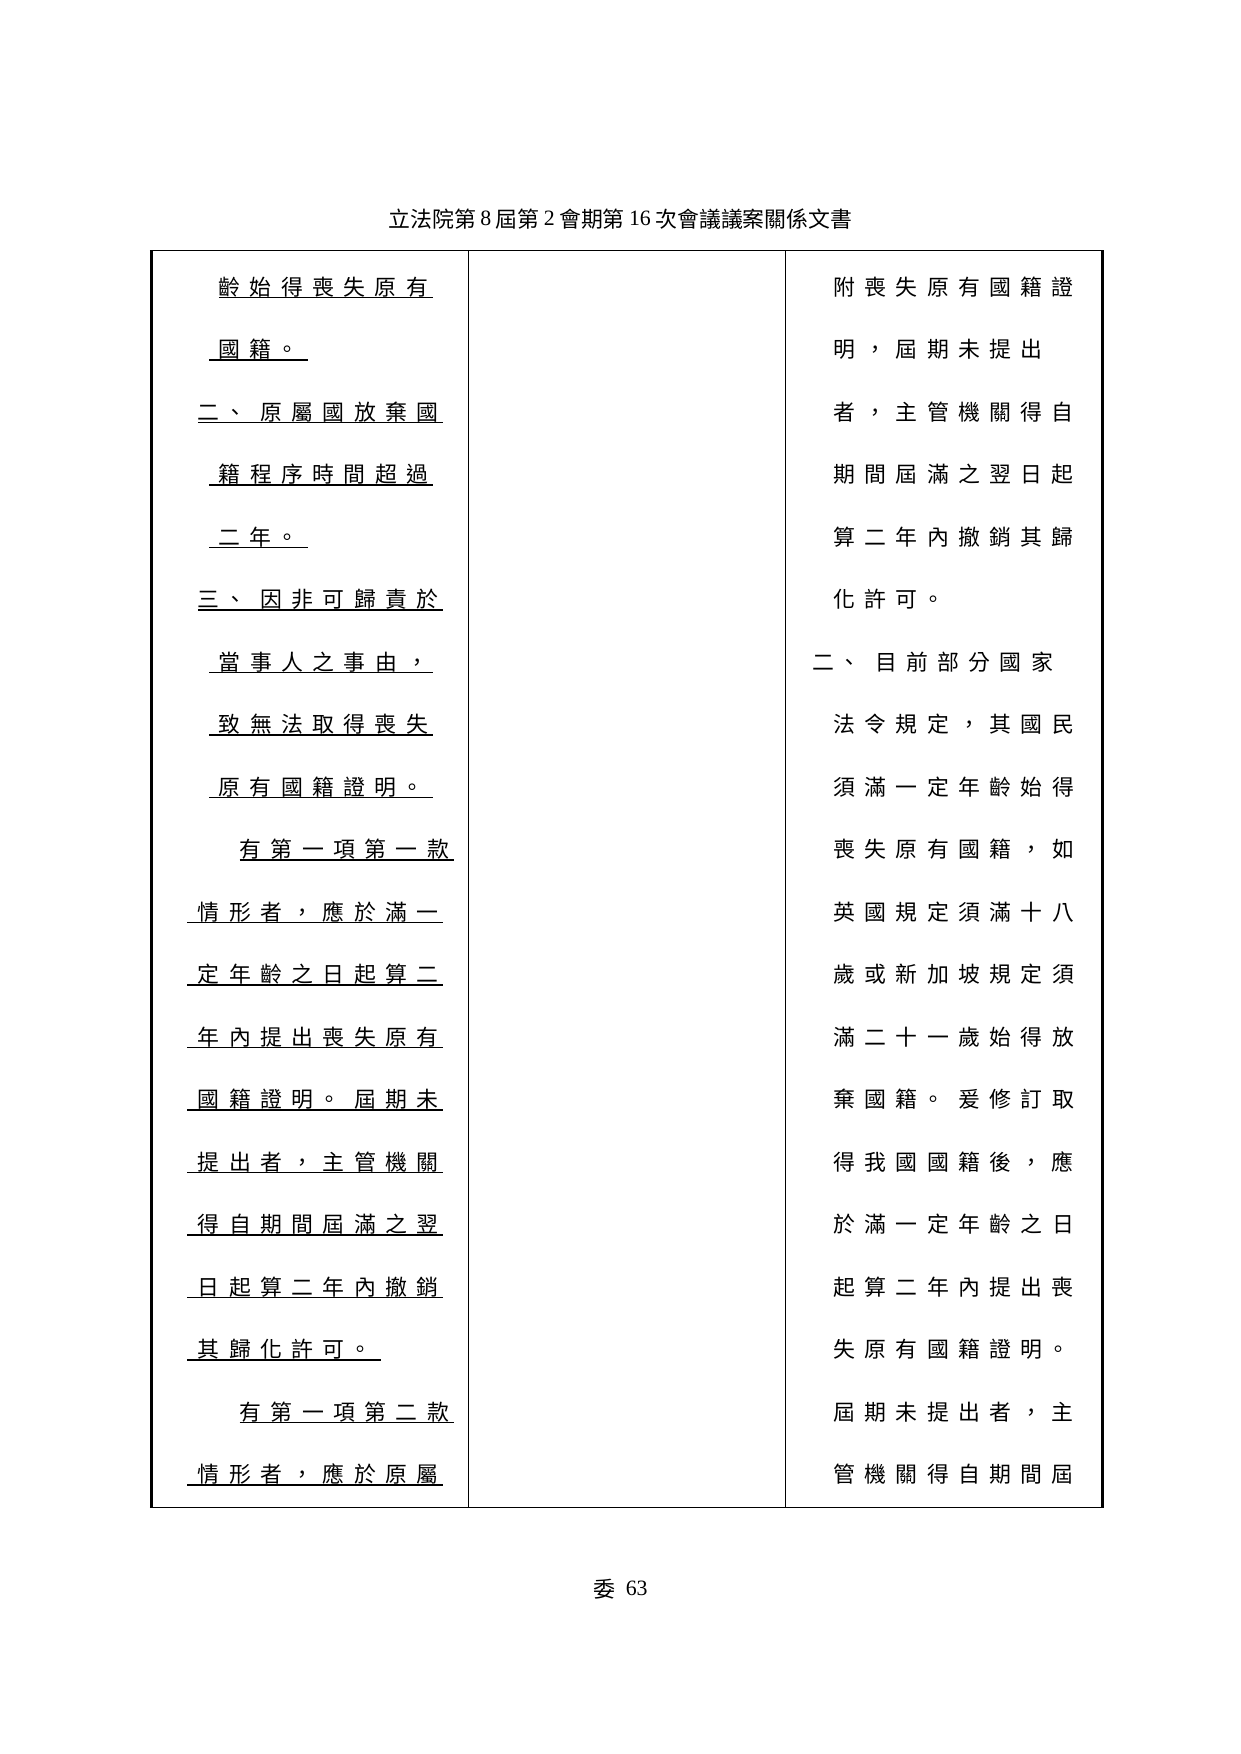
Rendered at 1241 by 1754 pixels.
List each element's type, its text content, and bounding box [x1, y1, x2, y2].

table_cell 附喪失原有國籍證明，屆期未提出者，主管機關得自期間屆滿之翌日起算二年內撤銷其歸化許可。 二、目前部分國家法令規定，其國民須滿一定年齡始得喪失原有國籍，如英國規定須滿十八歲或新加坡規定須滿二十一歲始得放棄國籍。爰修訂取得我國國籍後，應於滿一定年齡之日起算二年內提出喪失原有國籍證明。屆期未提出者，主管機關得自期間屆 [786, 251, 1101, 1507]
table_cell [469, 251, 785, 1507]
table_cell 齡始得喪失原有國籍。 二、原屬國放棄國籍程序時間超過二年。 三、因非可歸責於當事人之事由，致無法取得喪失原有國籍證明。 有第一項第一款情形者，應於滿一定年齡之日起算二年內提出喪失原有國籍證明。屆期未提出者，主管機關得自期間屆滿之翌日起算二年內撤銷其歸化許可。 有第一項第二款情形者，應於原屬 [153, 251, 468, 1507]
